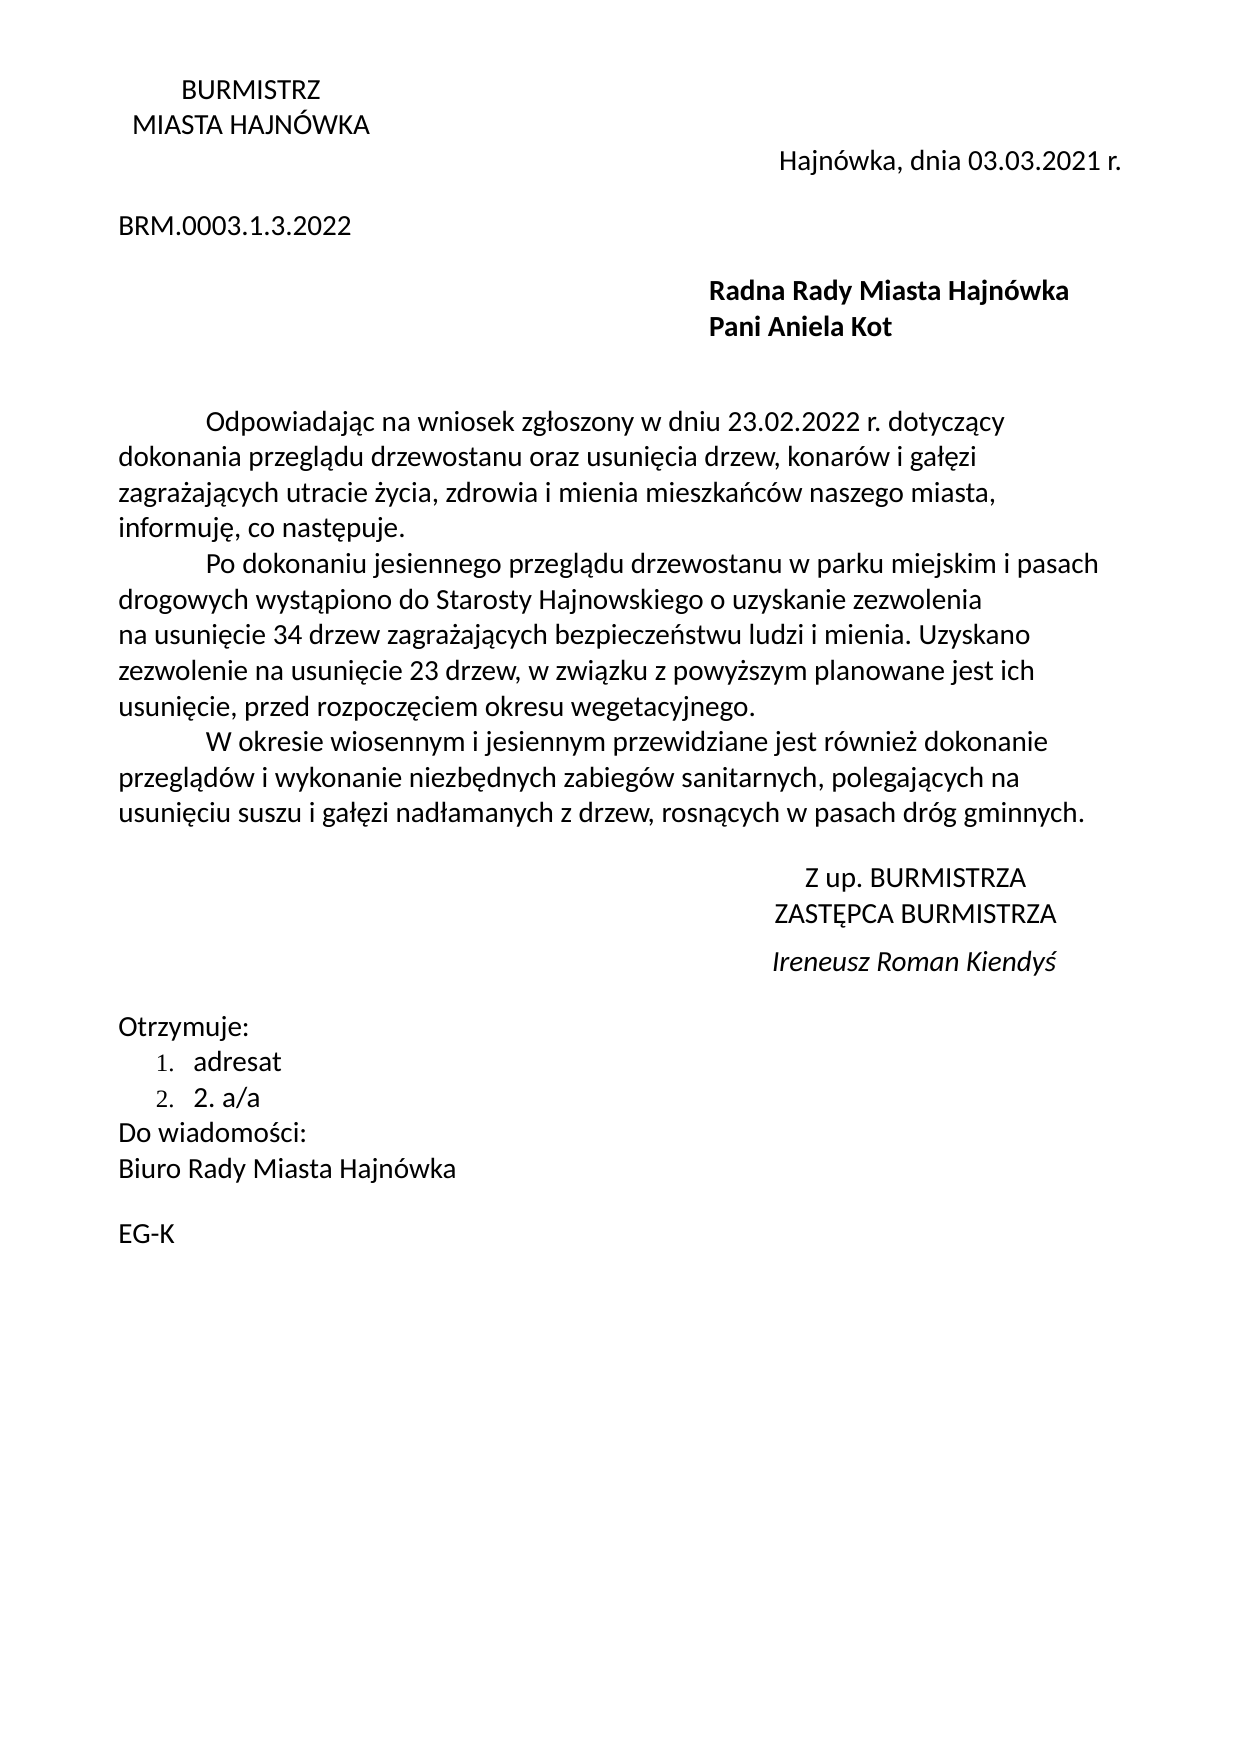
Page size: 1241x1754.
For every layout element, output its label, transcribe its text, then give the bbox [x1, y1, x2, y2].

text Z up. BURMISTRZA [709, 859, 1122, 895]
text MIASTA HAJNÓWKA [0, 106, 1122, 142]
text Do wiadomości: [118, 1114, 1122, 1150]
text Biuro Rady Miasta Hajnówka [118, 1150, 1122, 1186]
text Odpowiadając na wniosek zgłoszony w dniu 23.02.2022 r. dotyczący dokonania przeglądu drzewostanu oraz usunięcia drzew, konarów i gałęzi zagrażających utracie życia, zdrowia i mienia mieszkańców naszego miasta, informuję, co następuje. [118, 403, 1122, 545]
text EG-K [118, 1215, 1122, 1251]
text Pani Aniela Kot [709, 308, 1122, 343]
text Po dokonaniu jesiennego przeglądu drzewostanu w parku miejskim i pasach drogowych wystąpiono do Starosty Hajnowskiego o uzyskanie zezwolenia na usunięcie 34 drzew zagrażających bezpieczeństwu ludzi i mienia. Uzyskano zezwolenie na usunięcie 23 drzew, w związku z powyższym planowane jest ich usunięcie, przed rozpoczęciem okresu wegetacyjnego. [118, 545, 1122, 723]
text ZASTĘPCA BURMISTRZA [709, 895, 1122, 931]
text BRM.0003.1.3.2022 [118, 207, 1122, 243]
list 2. a/a [156, 1079, 1122, 1114]
text Otrzymuje: [118, 1008, 1122, 1043]
text W okresie wiosennym i jesiennym przewidziane jest również dokonanie przeglądów i wykonanie niezbędnych zabiegów sanitarnych, polegających na usunięciu suszu i gałęzi nadłamanych z drzew, rosnących w pasach dróg gminnych. [118, 723, 1122, 830]
text Ireneusz Roman Kiendyś [709, 943, 1122, 978]
text BURMISTRZ [0, 71, 1122, 106]
list adresat [156, 1043, 1122, 1079]
text Hajnówka, dnia 03.03.2021 r. [118, 142, 1122, 178]
text Radna Rady Miasta Hajnówka [709, 272, 1122, 308]
